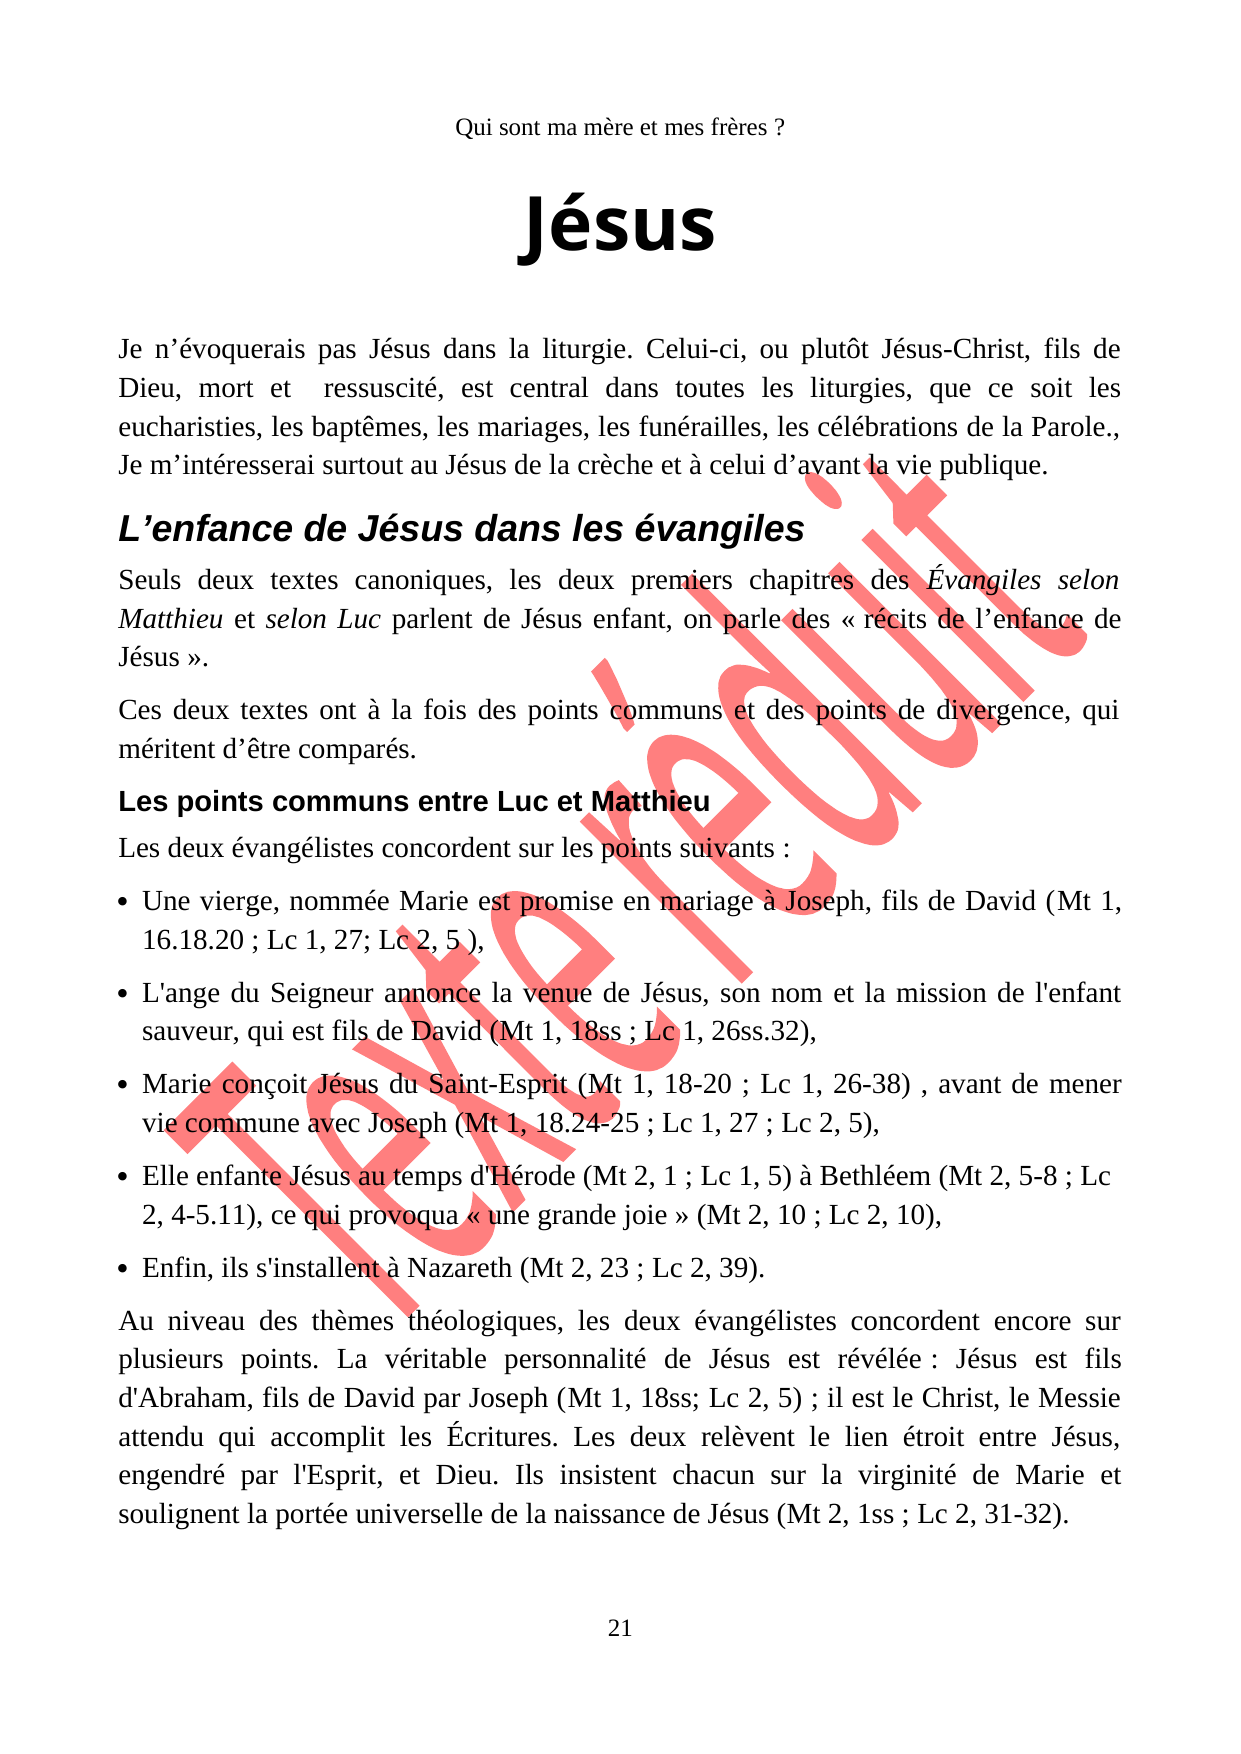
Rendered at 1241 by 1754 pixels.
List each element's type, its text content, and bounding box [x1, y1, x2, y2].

list Une vierge, nommée Marie est promise en mariage à Joseph, fils de David (Mt 1, 16.18.20 ; Lc 1, 27; Lc 2, 5 ), [118, 883, 1122, 955]
text Seuls deux textes canoniques, les deux premiers chapitres des Évangiles selon Matthieu et selon Luc parlent de Jésus enfant, on parle des « récits de l’enfance de Jésus ». [118, 562, 1122, 673]
subtitle L’enfance de Jésus dans les évangiles [118, 507, 1122, 550]
subtitle Les points communs entre Luc et Matthieu [118, 784, 1122, 818]
text Les deux évangélistes concordent sur les points suivants : [118, 830, 1122, 864]
list Elle enfante Jésus au temps d'Hérode (Mt 2, 1 ; Lc 1, 5) à Bethléem (Mt 2, 5-8 ; Lc 2, 4-5.11), ce qui provoqua « une grande joie » (Mt 2, 10 ; Lc 2, 10), [118, 1158, 1122, 1230]
subtitle Jésus [118, 170, 1122, 273]
text Au niveau des thèmes théologiques, les deux évangélistes concordent encore sur plusieurs points. La véritable personnalité de Jésus est révélée : Jésus est fils d'Abraham, fils de David par Joseph (Mt 1, 18ss; Lc 2, 5) ; il est le Christ, le Messie attendu qui accomplit les Écritures. Les deux relèvent le lien étroit entre Jésus, engendré par l'Esprit, et Dieu. Ils insistent chacun sur la virginité de Marie et soulignent la portée universelle de la naissance de Jésus (Mt 2, 1ss ; Lc 2, 31-32). [118, 1303, 1122, 1529]
list L'ange du Seigneur annonce la venue de Jésus, son nom et la mission de l'enfant sauveur, qui est fils de David (Mt 1, 18ss ; Lc 1, 26ss.32), [118, 975, 1122, 1047]
text Ces deux textes ont à la fois des points communs et des points de divergence, qui méritent d’être comparés. [118, 692, 1122, 764]
list Marie conçoit Jésus du Saint-Esprit (Mt 1, 18-20 ; Lc 1, 26-38) , avant de mener vie commune avec Joseph (Mt 1, 18.24-25 ; Lc 1, 27 ; Lc 2, 5), [118, 1067, 1122, 1139]
text Je n’évoquerais pas Jésus dans la liturgie. Celui-ci, ou plutôt Jésus-Christ, fils de Dieu, mort et ressuscité, est central dans toutes les liturgies, que ce soit les eucharisties, les baptêmes, les mariages, les funérailles, les célébrations de la Parole., Je m’intéresserai surtout au Jésus de la crèche et à celui d’avant la vie publique. [118, 332, 1122, 481]
list Enfin, ils s'installent à Nazareth (Mt 2, 23 ; Lc 2, 39). [118, 1250, 1122, 1283]
